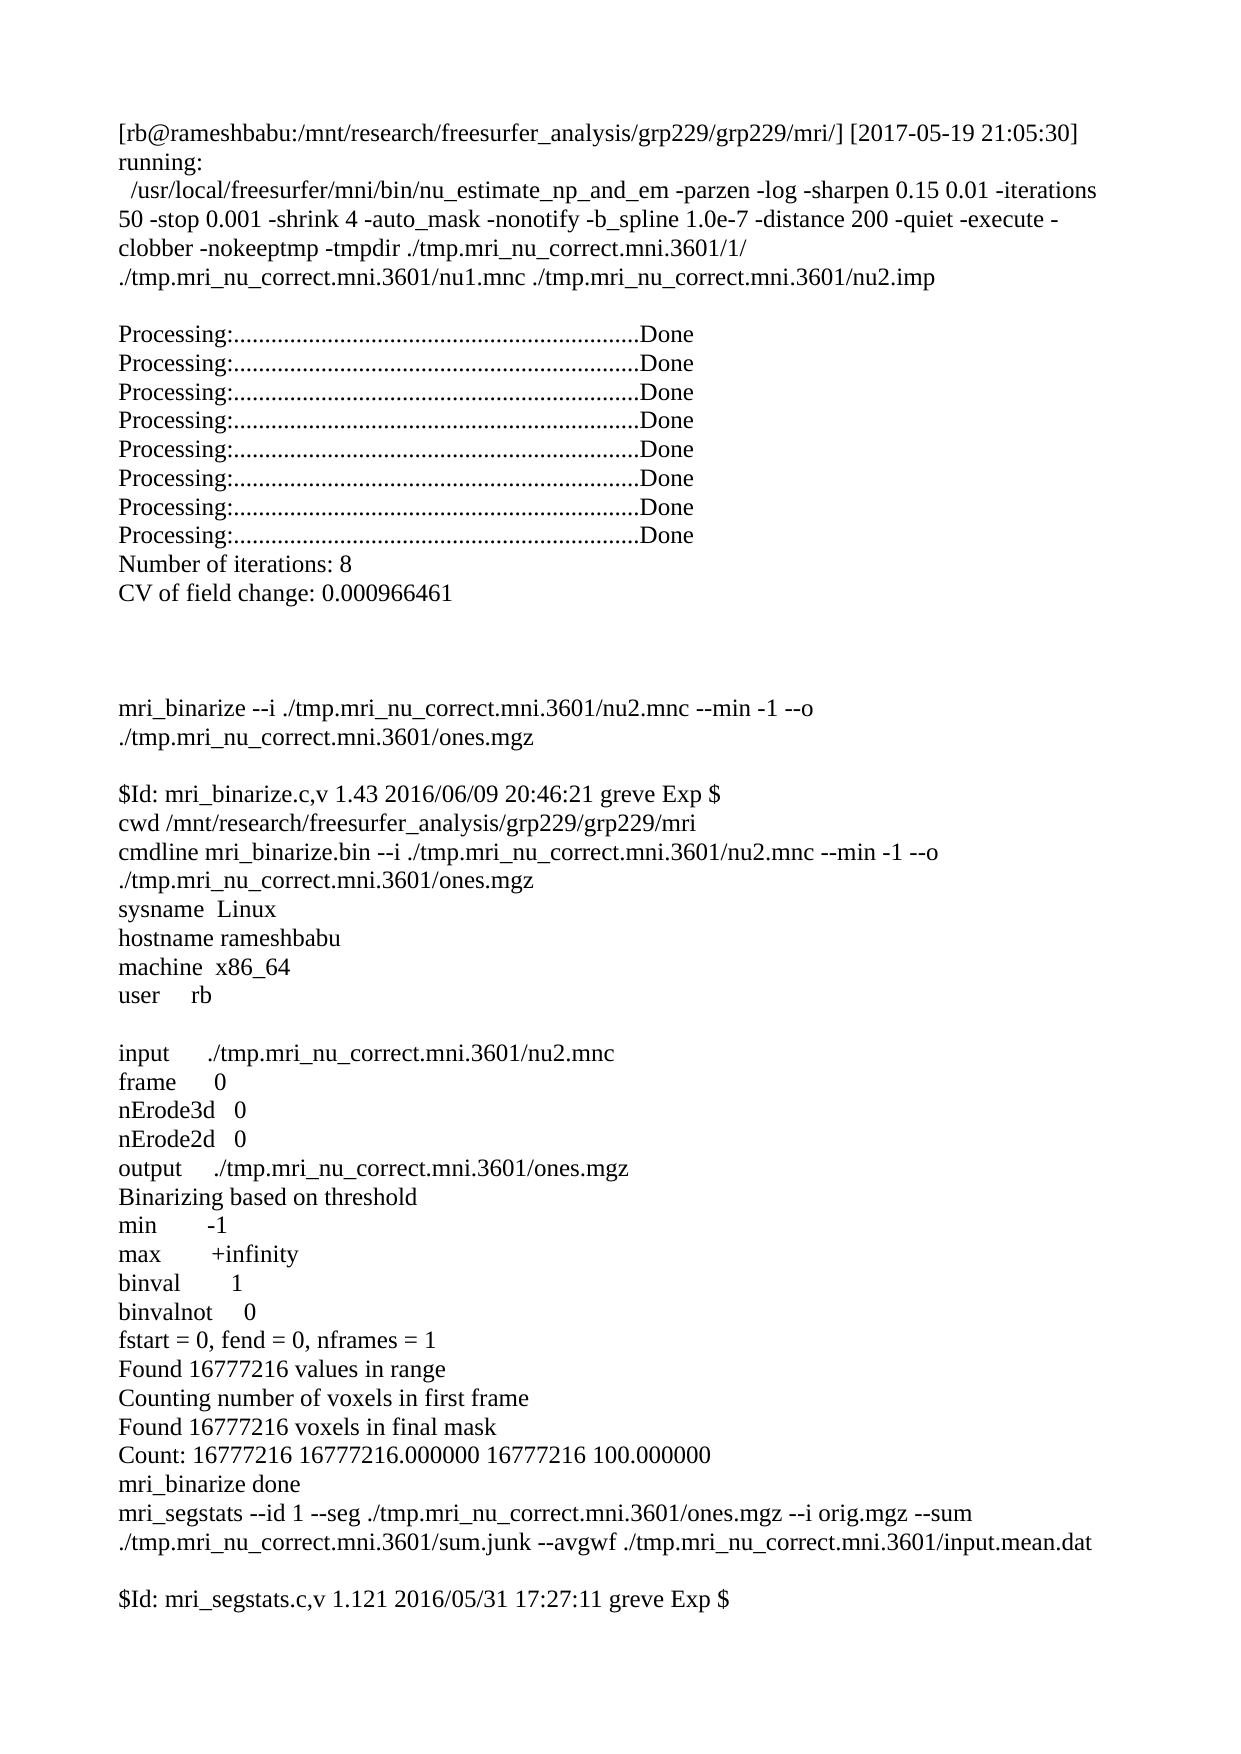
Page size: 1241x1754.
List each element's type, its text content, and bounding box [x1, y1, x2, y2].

text input ./tmp.mri_nu_correct.mni.3601/nu2.mnc [118, 1038, 1122, 1067]
text Binarizing based on threshold [118, 1182, 1122, 1211]
text min -1 [118, 1211, 1122, 1239]
text sysname Linux [118, 894, 1122, 923]
text [rb@rameshbabu:/mnt/research/freesurfer_analysis/grp229/grp229/mri/] [2017-05-19 21:05:30] running: [118, 118, 1122, 176]
text hostname rameshbabu [118, 923, 1122, 952]
text Number of iterations: 8 [118, 549, 1122, 578]
text mri_segstats --id 1 --seg ./tmp.mri_nu_correct.mni.3601/ones.mgz --i orig.mgz --sum ./tmp.mri_nu_correct.mni.3601/sum.junk --avgwf ./tmp.mri_nu_correct.mni.3601/input.mean.dat [118, 1498, 1122, 1556]
text fstart = 0, fend = 0, nframes = 1 [118, 1326, 1122, 1354]
text nErode2d 0 [118, 1124, 1122, 1153]
text /usr/local/freesurfer/mni/bin/nu_estimate_np_and_em -parzen -log -sharpen 0.15 0.01 -iterations 50 -stop 0.001 -shrink 4 -auto_mask -nonotify -b_spline 1.0e-7 -distance 200 -quiet -execute -clobber -nokeeptmp -tmpdir ./tmp.mri_nu_correct.mni.3601/1/ ./tmp.mri_nu_correct.mni.3601/nu1.mnc ./tmp.mri_nu_correct.mni.3601/nu2.imp [118, 176, 1122, 291]
text Processing:.................................................................Done [118, 406, 1122, 434]
text user rb [118, 981, 1122, 1009]
text mri_binarize done [118, 1469, 1122, 1498]
text Processing:.................................................................Done [118, 434, 1122, 463]
text binval 1 [118, 1268, 1122, 1297]
text Count: 16777216 16777216.000000 16777216 100.000000 [118, 1441, 1122, 1469]
text Processing:.................................................................Done [118, 521, 1122, 549]
text frame 0 [118, 1067, 1122, 1096]
text nErode3d 0 [118, 1096, 1122, 1124]
text machine x86_64 [118, 952, 1122, 981]
text Counting number of voxels in first frame [118, 1383, 1122, 1412]
text max +infinity [118, 1239, 1122, 1268]
text CV of field change: 0.000966461 [118, 578, 1122, 607]
text Processing:.................................................................Done [118, 492, 1122, 521]
text mri_binarize --i ./tmp.mri_nu_correct.mni.3601/nu2.mnc --min -1 --o ./tmp.mri_nu_correct.mni.3601/ones.mgz [118, 693, 1122, 751]
text Found 16777216 voxels in final mask [118, 1412, 1122, 1441]
text Found 16777216 values in range [118, 1354, 1122, 1383]
text binvalnot 0 [118, 1297, 1122, 1326]
text cwd /mnt/research/freesurfer_analysis/grp229/grp229/mri [118, 808, 1122, 837]
text Processing:.................................................................Done [118, 377, 1122, 406]
text output ./tmp.mri_nu_correct.mni.3601/ones.mgz [118, 1153, 1122, 1182]
text $Id: mri_segstats.c,v 1.121 2016/05/31 17:27:11 greve Exp $ [118, 1584, 1122, 1613]
text $Id: mri_binarize.c,v 1.43 2016/06/09 20:46:21 greve Exp $ [118, 779, 1122, 808]
text Processing:.................................................................Done [118, 319, 1122, 348]
text Processing:.................................................................Done [118, 348, 1122, 377]
text cmdline mri_binarize.bin --i ./tmp.mri_nu_correct.mni.3601/nu2.mnc --min -1 --o ./tmp.mri_nu_correct.mni.3601/ones.mgz [118, 837, 1122, 894]
text Processing:.................................................................Done [118, 463, 1122, 492]
